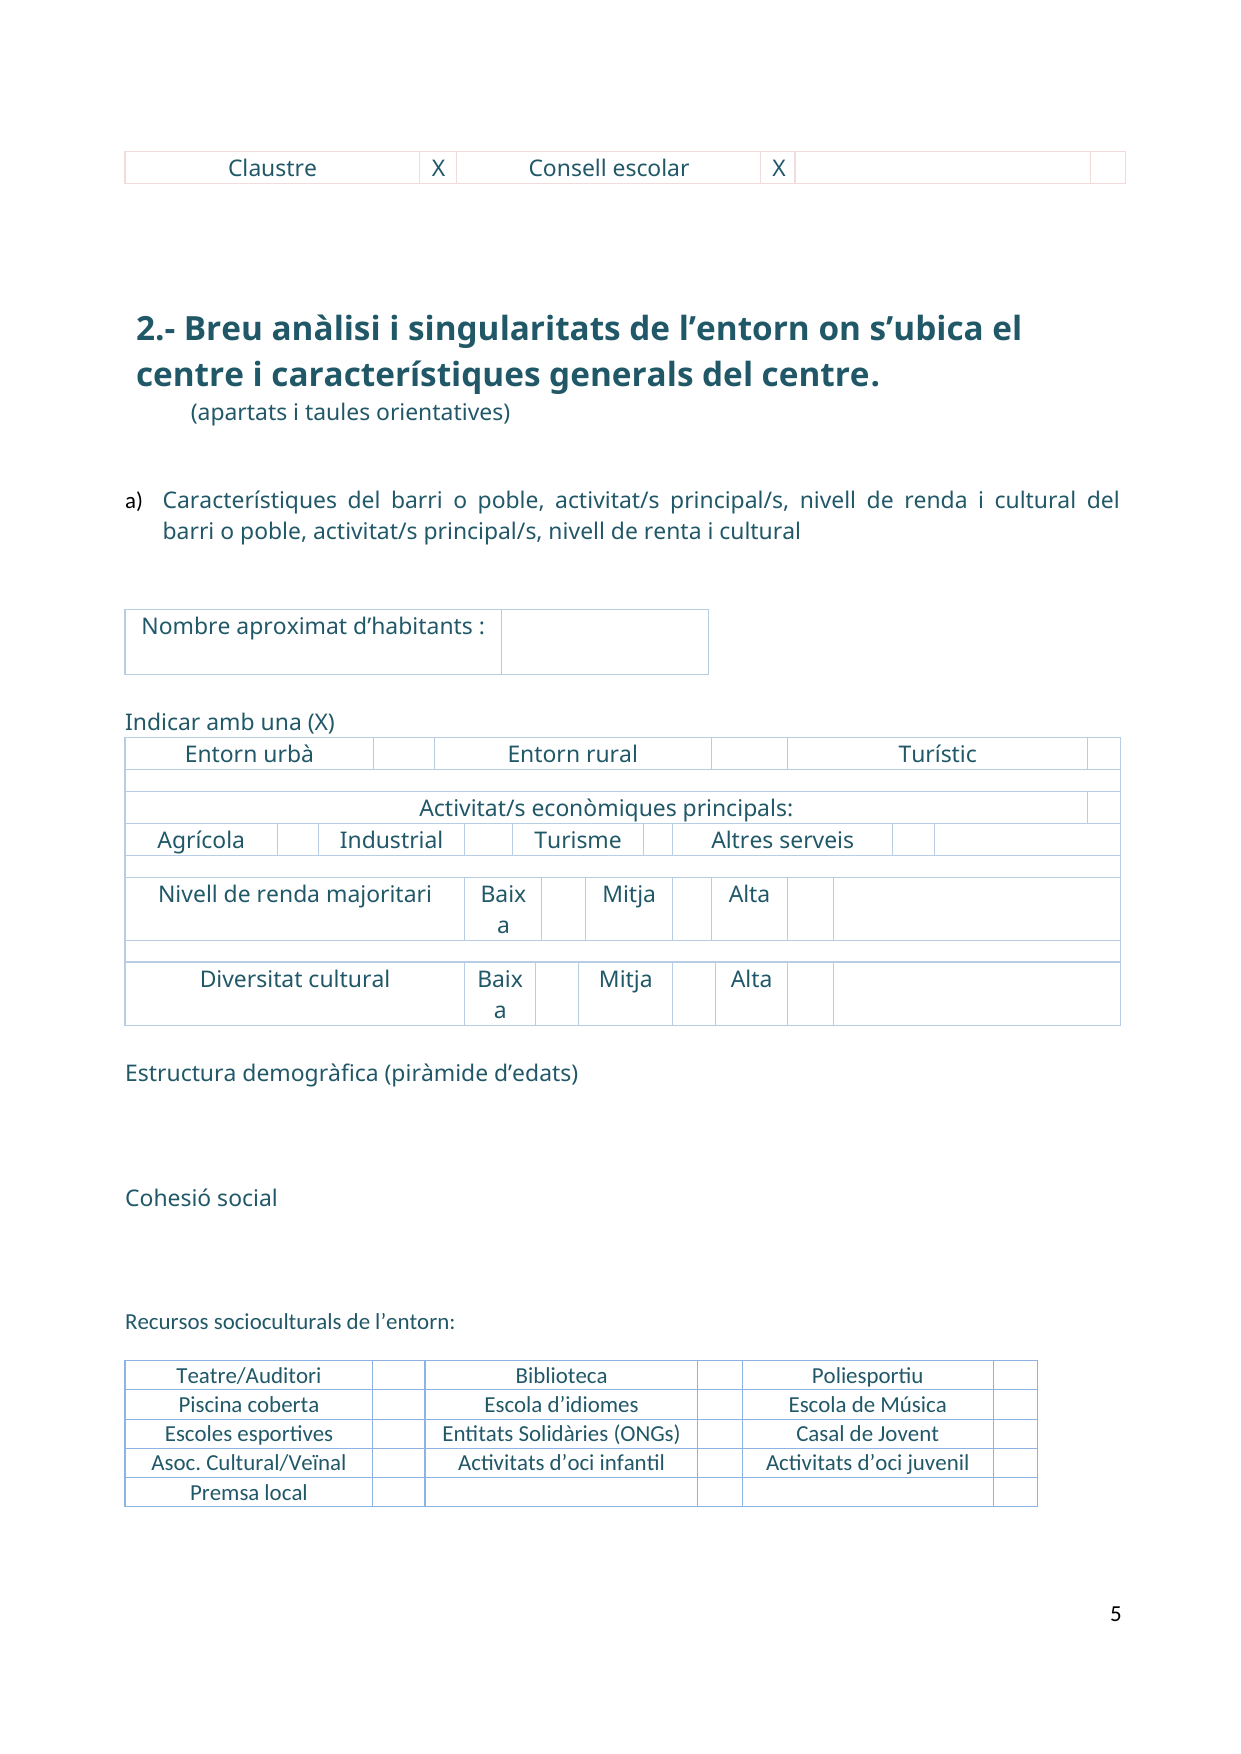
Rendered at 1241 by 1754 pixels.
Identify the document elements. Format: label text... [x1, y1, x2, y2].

subtitle 2.- Breu anàlisi i singularitats de l’entorn on s’ubica el centre i característiques generals del centre. [136, 305, 1121, 396]
table_cell [1088, 792, 1120, 823]
table_cell [994, 1390, 1037, 1418]
list Característiques del barri o poble, activitat/s principal/s, nivell de renda i cultural del barri o poble, activitat/s principal/s, nivell de renta i cultural [125, 484, 1121, 546]
table_cell Nivell de renda majoritari [126, 878, 464, 940]
table_cell X [761, 152, 794, 183]
table_cell [373, 1449, 424, 1477]
table_cell [788, 963, 833, 1025]
table_cell [994, 1420, 1037, 1447]
table_header Biblioteca [426, 1361, 697, 1389]
table_cell Diversitat cultural [126, 963, 464, 1025]
table_header Nombre aproximat d’habitants : [126, 610, 501, 673]
table_cell [465, 824, 512, 855]
table_header Turístic [788, 738, 1087, 769]
table_header Poliesportiu [743, 1361, 993, 1389]
table_header [502, 610, 708, 673]
table_cell X [420, 152, 456, 183]
table_header [373, 1361, 424, 1389]
table_cell Alta [716, 963, 787, 1025]
table_cell [834, 963, 1120, 1025]
table_cell [126, 770, 1120, 791]
table_cell [698, 1420, 742, 1447]
table_cell Piscina coberta [126, 1390, 372, 1418]
table_header Entorn rural [435, 738, 711, 769]
table_cell [743, 1478, 993, 1506]
table_cell Asoc. Cultural/Veïnal [126, 1449, 372, 1477]
table_cell Baixa [465, 878, 541, 940]
table_cell Escoles esportives [126, 1420, 372, 1447]
text Cohesió social [125, 1182, 1121, 1213]
table_header Teatre/Auditori [126, 1361, 372, 1389]
table_cell [426, 1478, 697, 1506]
table_cell Claustre [126, 152, 419, 183]
table_cell [698, 1478, 742, 1506]
table_cell [542, 878, 585, 940]
table_cell [673, 963, 715, 1025]
table_cell [373, 1390, 424, 1418]
text Estructura demogràfica (piràmide d’edats) [125, 1057, 1121, 1088]
table_cell [1091, 152, 1125, 183]
table_cell [126, 941, 1120, 961]
table_cell Activitats d’oci juvenil [743, 1449, 993, 1477]
text Indicar amb una (X) [125, 706, 1121, 737]
table_cell Activitat/s econòmiques principals: [126, 792, 1087, 823]
table_cell Baixa [465, 963, 535, 1025]
table_header [994, 1361, 1037, 1389]
table_cell Premsa local [126, 1478, 372, 1506]
table_cell [698, 1449, 742, 1477]
text Recursos socioculturals de l’entorn: [125, 1307, 1121, 1335]
table_cell Altres serveis [673, 824, 892, 855]
table_cell Casal de Jovent [743, 1420, 993, 1447]
table_cell [126, 856, 1120, 877]
table_header [712, 738, 787, 769]
table_cell Turisme [513, 824, 643, 855]
table_cell [994, 1478, 1037, 1506]
table_cell [796, 152, 1090, 183]
table_cell [673, 878, 711, 940]
table_cell [788, 878, 833, 940]
table_cell Mitja [579, 963, 672, 1025]
table_cell Agrícola [126, 824, 277, 855]
table_header [698, 1361, 742, 1389]
table_cell Escola de Música [743, 1390, 993, 1418]
table_cell [644, 824, 672, 855]
table_cell [994, 1449, 1037, 1477]
table_cell Entitats Solidàries (ONGs) [426, 1420, 697, 1447]
table_cell [278, 824, 318, 855]
table_cell Activitats d’oci infantil [426, 1449, 697, 1477]
table_header [1088, 738, 1120, 769]
text (apartats i taules orientatives) [125, 396, 1121, 427]
table_cell [698, 1390, 742, 1418]
table_cell [893, 824, 934, 855]
table_cell [834, 878, 1120, 940]
table_cell [935, 824, 1120, 855]
table_cell [536, 963, 578, 1025]
table_header [374, 738, 434, 769]
table_cell Escola d’idiomes [426, 1390, 697, 1418]
table_cell Consell escolar [457, 152, 760, 183]
table_cell Industrial [319, 824, 464, 855]
table_cell Mitja [586, 878, 672, 940]
table_cell [373, 1478, 424, 1506]
table_cell Alta [712, 878, 787, 940]
table_cell [373, 1420, 424, 1447]
table_header Entorn urbà [126, 738, 373, 769]
